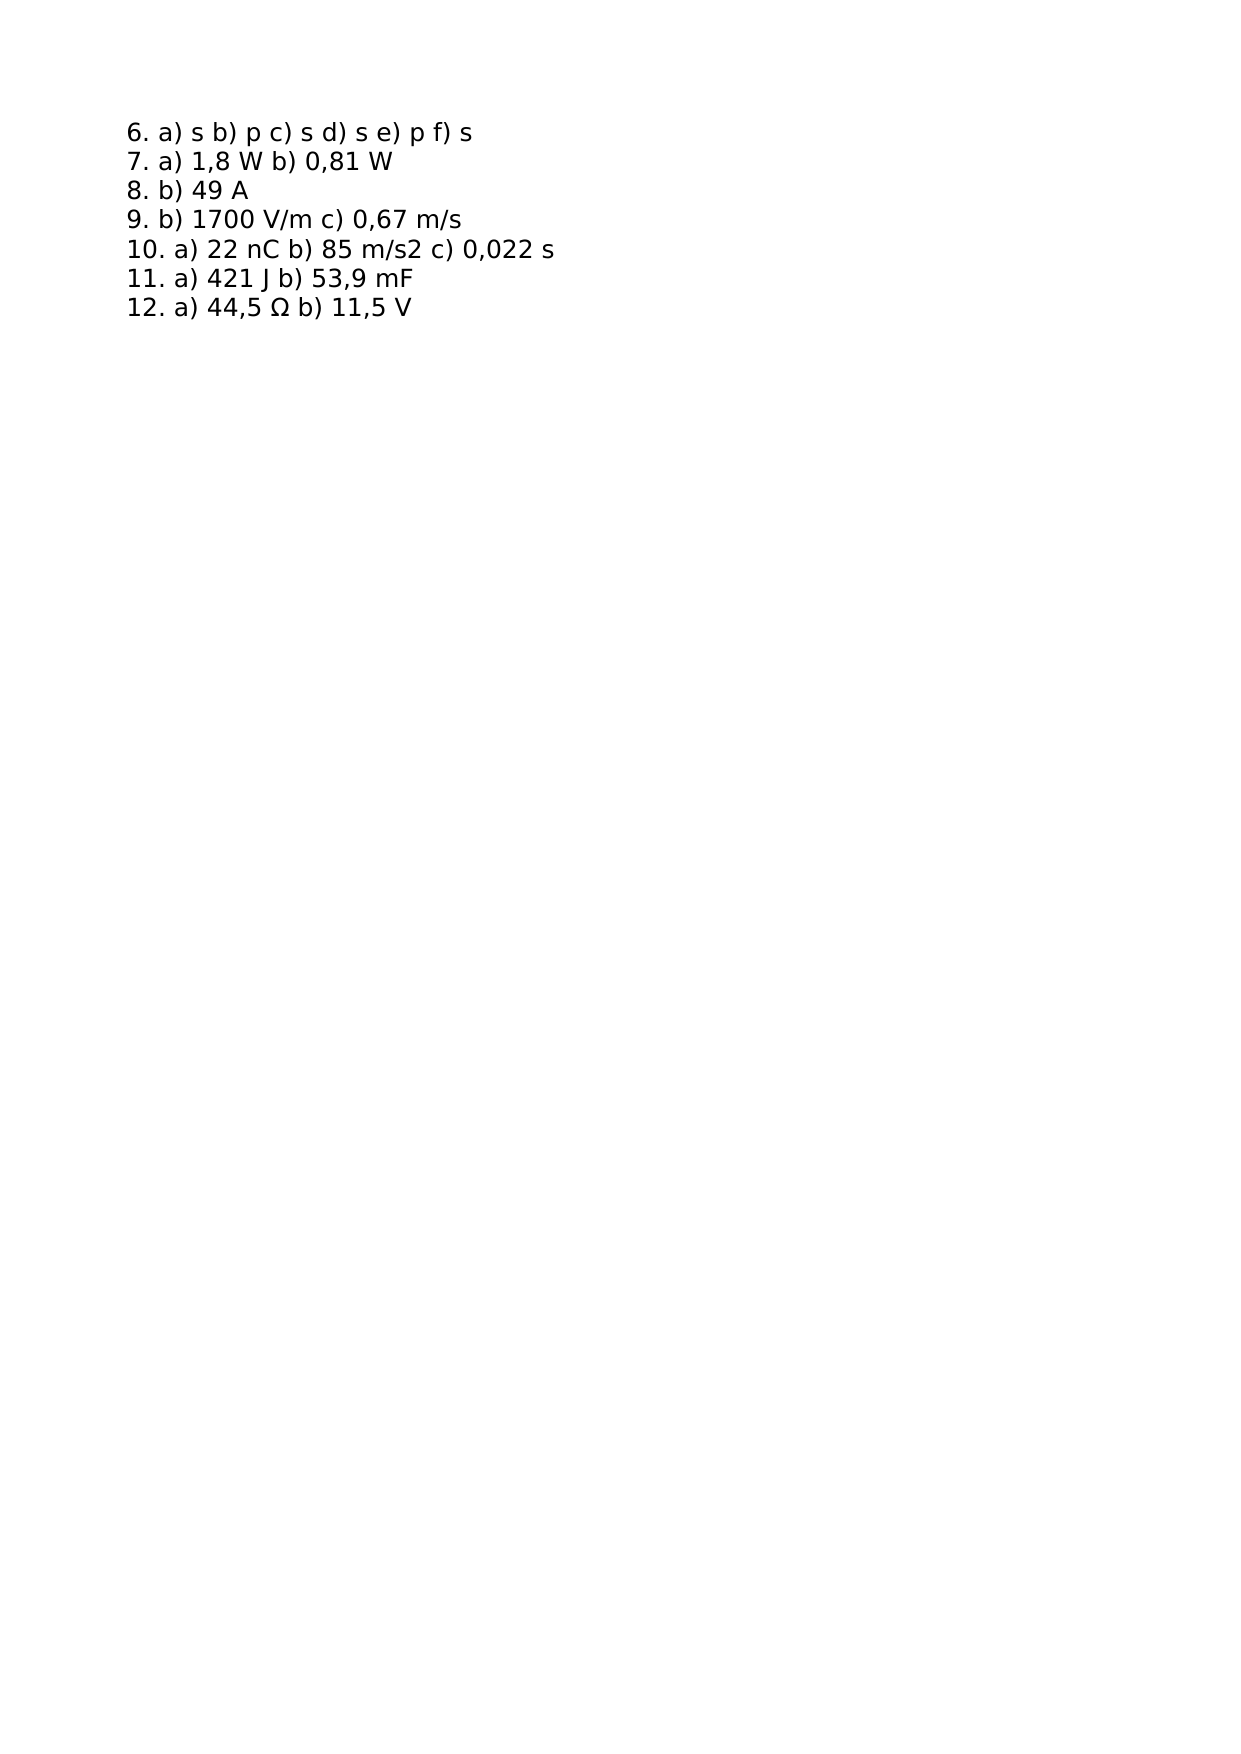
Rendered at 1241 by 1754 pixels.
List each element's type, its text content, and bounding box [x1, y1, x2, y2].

text 6. a) s b) p c) s d) s e) p f) s 7. a) 1,8 W b) 0,81 W 8. b) 49 A 9. b) 1700 V/m c) 0,67 m/s 10. a) 22 nC b) 85 m/s2 c) 0,022 s 11. a) 421 J b) 53,9 mF 12. a) 44,5 Ω b) 11,5 V [118, 118, 1122, 322]
